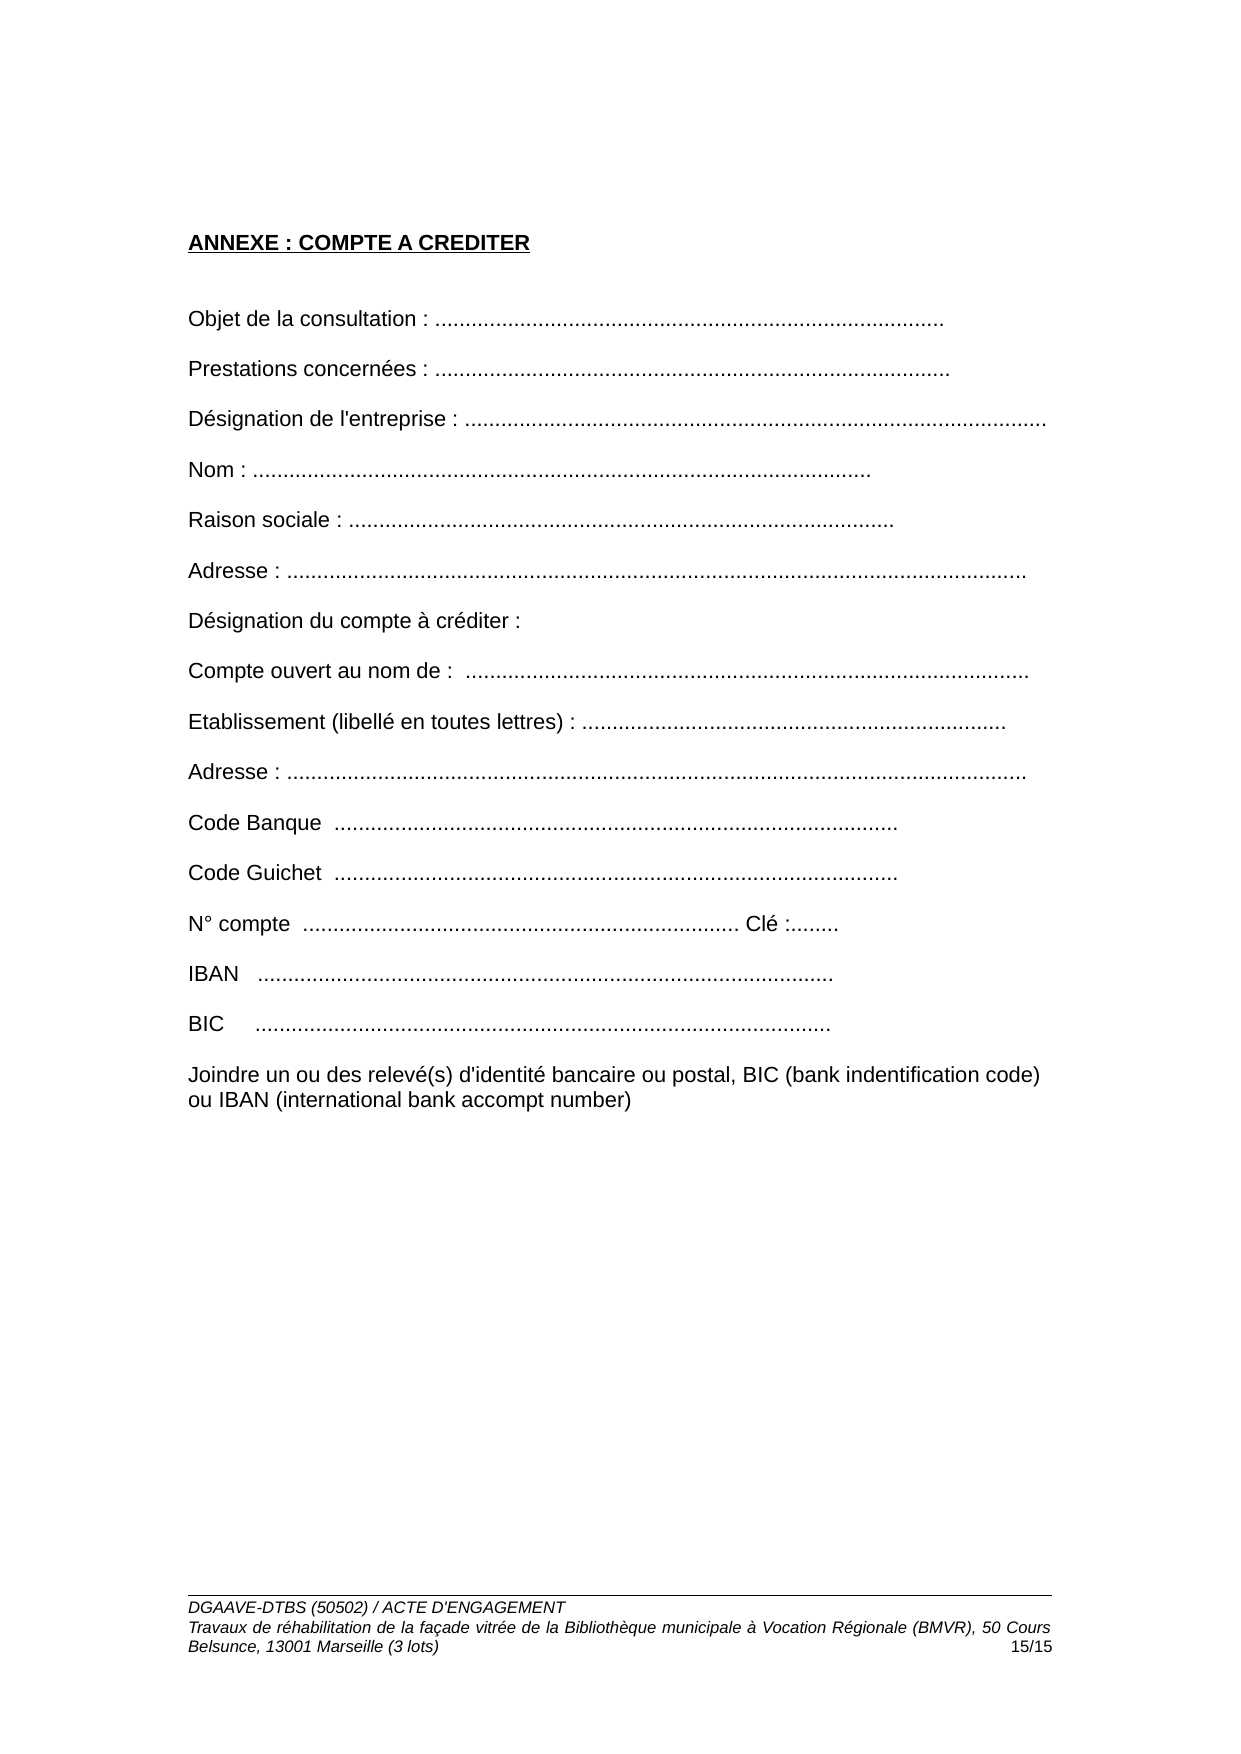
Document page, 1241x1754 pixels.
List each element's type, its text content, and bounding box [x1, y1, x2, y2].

text BIC ............................................................................................... [188, 1011, 1052, 1036]
text Joindre un ou des relevé(s) d'identité bancaire ou postal, BIC (bank indentification code) ou IBAN (international bank accompt number) [188, 1062, 1052, 1112]
text Nom : ...................................................................................................... [188, 457, 1052, 482]
text Désignation de l'entreprise : ................................................................................................ [188, 406, 1052, 431]
text Raison sociale : .......................................................................................... [188, 507, 1052, 532]
text Adresse : .......................................................................................................................... [188, 759, 1052, 784]
text Code Banque ............................................................................................. [188, 809, 1052, 835]
text Adresse : .......................................................................................................................... [188, 557, 1052, 583]
text N° compte ........................................................................ Clé :........ [188, 910, 1052, 936]
text Désignation du compte à créditer : [188, 608, 1052, 633]
text Etablissement (libellé en toutes lettres) : ...................................................................... [188, 709, 1052, 734]
text Compte ouvert au nom de : ............................................................................................. [188, 658, 1052, 683]
text Objet de la consultation : .................................................................................... [188, 305, 1052, 331]
text Prestations concernées : ..................................................................................... [188, 356, 1052, 381]
text Code Guichet ............................................................................................. [188, 860, 1052, 885]
text IBAN ............................................................................................... [188, 961, 1052, 986]
text ANNEXE : COMPTE A CREDITER [188, 230, 1052, 255]
